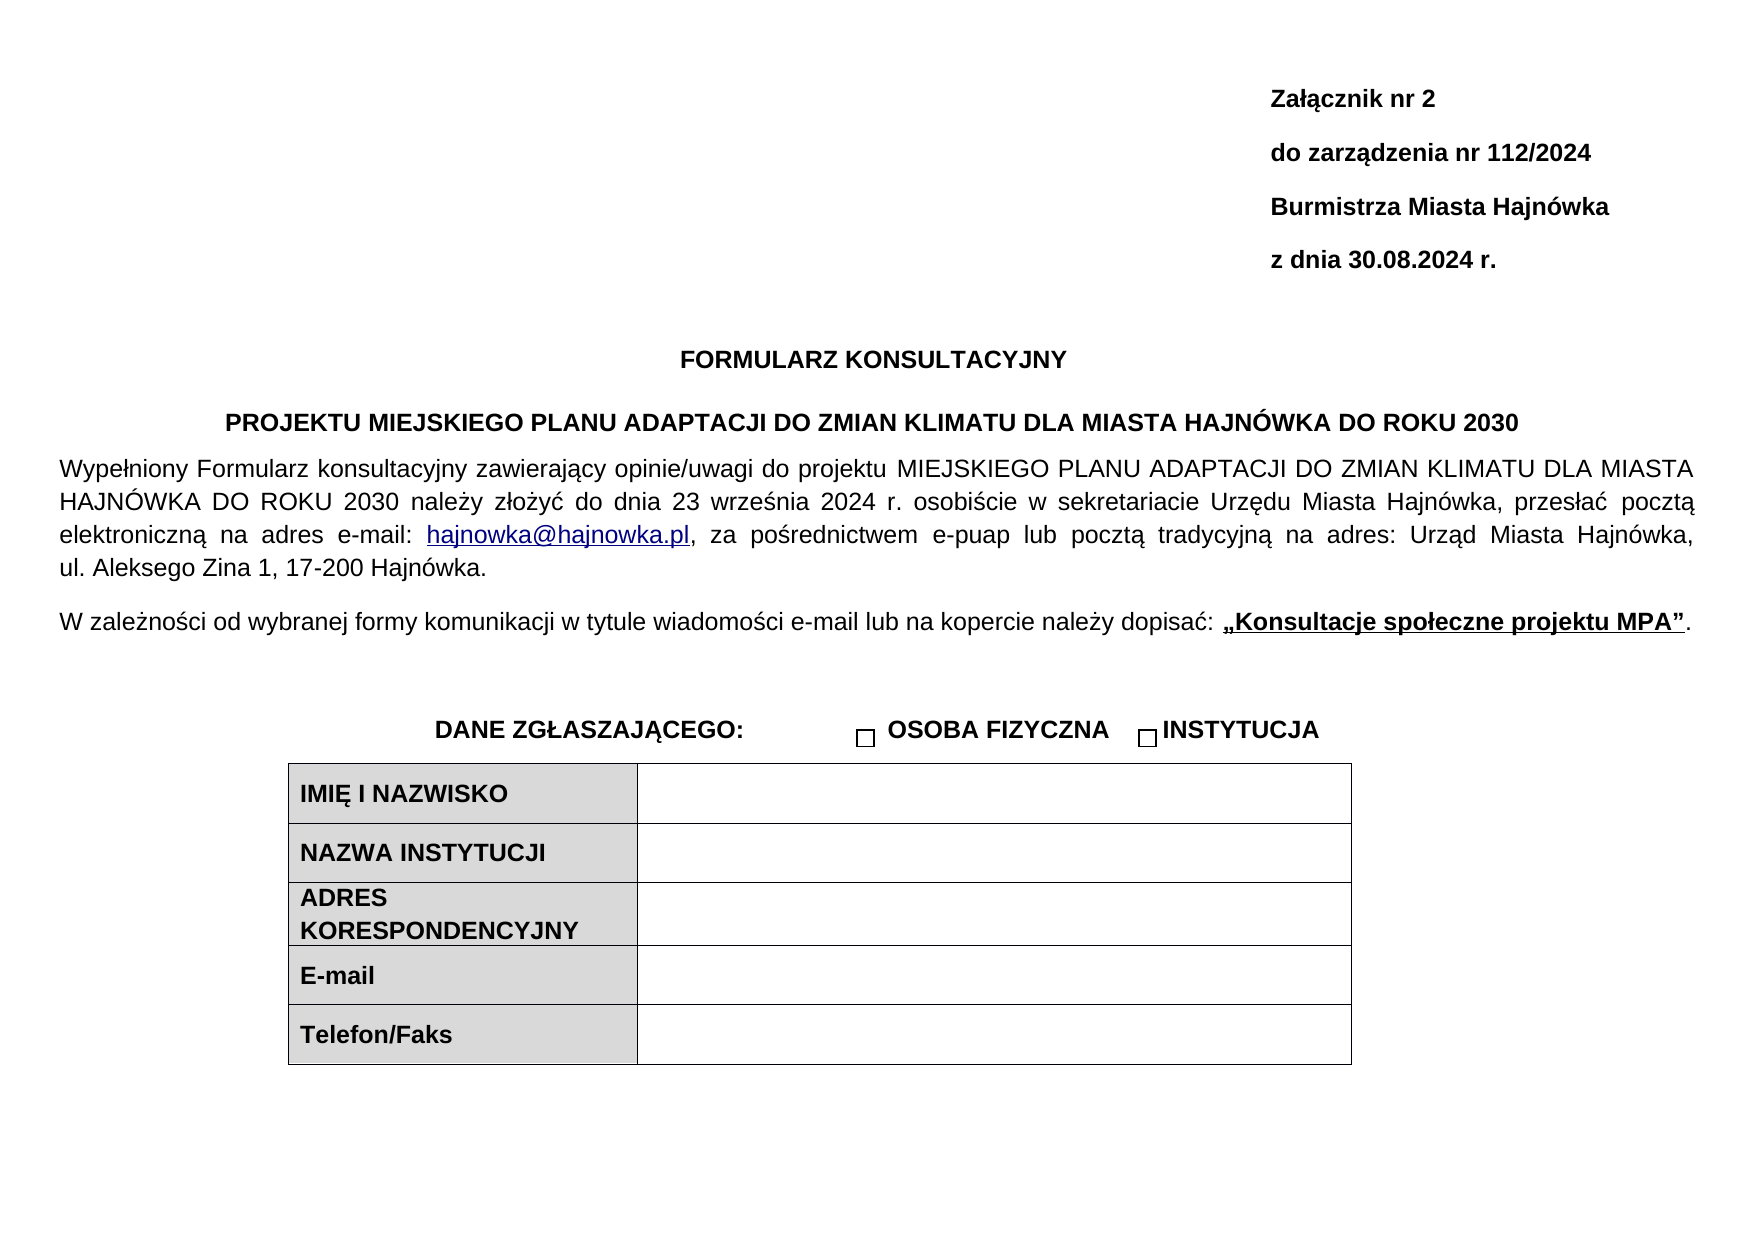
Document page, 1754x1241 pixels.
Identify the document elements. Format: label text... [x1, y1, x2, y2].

subtitle do zarządzenia nr 112/2024 [1270, 138, 1695, 167]
table_cell [638, 883, 1351, 945]
table_cell ADRES KORESPONDENCYJNY [289, 883, 637, 945]
table_header [638, 764, 1351, 823]
table_header IMIĘ I NAZWISKO [289, 764, 637, 823]
text Wypełniony Formularz konsultacyjny zawierający opinie/uwagi do projektu MIEJSKIEGO PLANU ADAPTACJI DO ZMIAN KLIMATU DLA MIASTA HAJNÓWKA DO ROKU 2030 należy złożyć do dnia 23 września 2024 r. osobiście w sekretariacie Urzędu Miasta Hajnówka, przesłać pocztą elektroniczną na adres e-mail: hajnowka@hajnowka.pl, za pośrednictwem e-puap lub pocztą tradycyjną na adres: Urząd Miasta Hajnówka, ul. Aleksego Zina 1, 17‑200 Hajnówka. [59, 454, 1695, 582]
table_cell [638, 1005, 1351, 1063]
subtitle FORMULARZ KONSULTACYJNY [59, 344, 1695, 373]
text W zależności od wybranej formy komunikacji w tytule wiadomości e-mail lub na kopercie należy dopisać: „Konsultacje społeczne projektu MPA”. [59, 607, 1695, 636]
subtitle Załącznik nr 2 [1270, 84, 1695, 113]
subtitle Burmistrza Miasta Hajnówka [1270, 192, 1695, 220]
table_cell [638, 824, 1351, 882]
subtitle z dnia 30.08.2024 r. [1270, 245, 1695, 274]
text DANE ZGŁASZAJĄCEGO: OSOBA FIZYCZNA INSTYTUCJA [59, 715, 1695, 751]
subtitle PROJEKTU MIEJSKIEGO PLANU ADAPTACJI DO ZMIAN KLIMATU DLA MIASTA HAJNÓWKA DO ROKU 2030 [59, 400, 1695, 439]
table_cell [638, 946, 1351, 1004]
table_cell NAZWA INSTYTUCJI [289, 824, 637, 882]
table_cell E-mail [289, 946, 637, 1004]
table_cell Telefon/Faks [289, 1005, 637, 1063]
